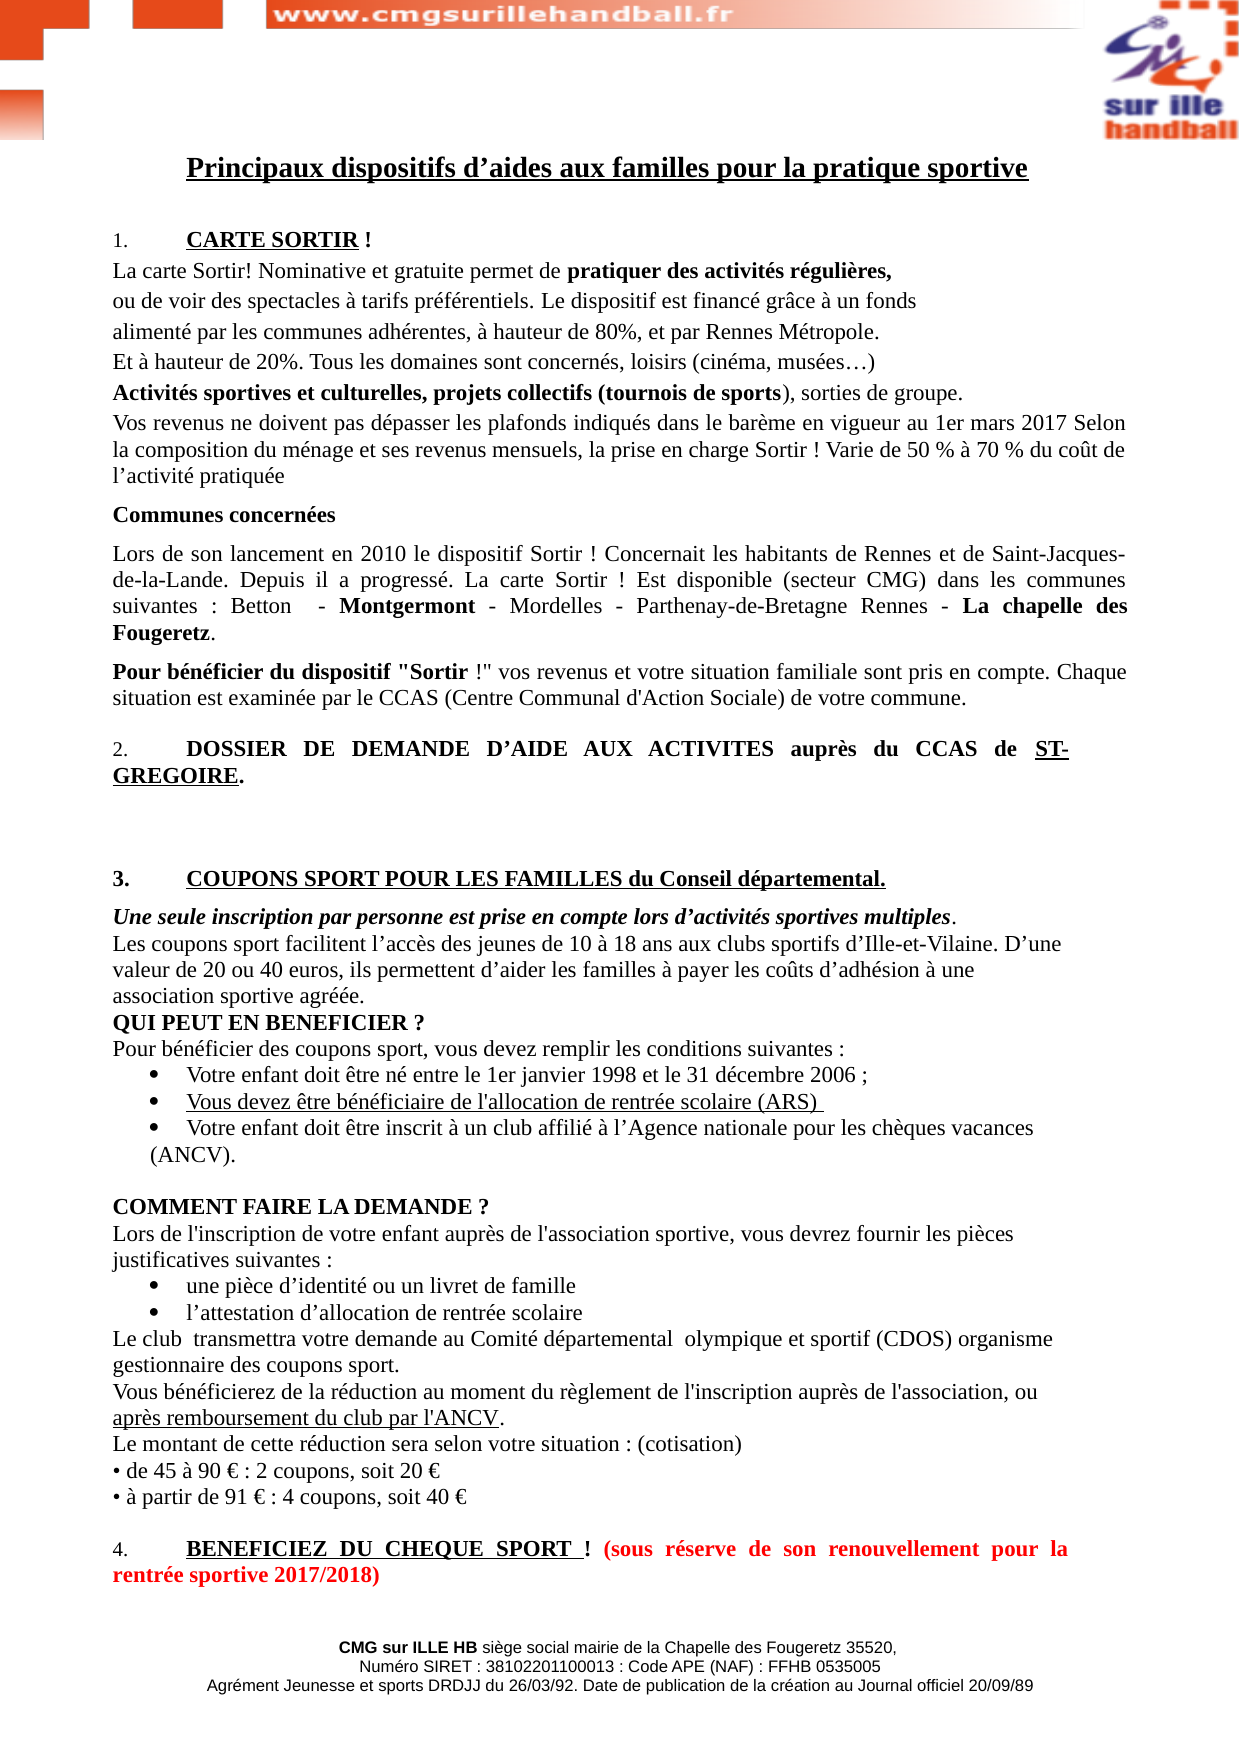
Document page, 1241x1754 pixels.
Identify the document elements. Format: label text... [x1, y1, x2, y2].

text Lors de l'inscription de votre enfant auprès de l'association sportive, vous devrez fournir les pièces justificatives suivantes : [112, 1220, 1069, 1272]
list Votre enfant doit être né entre le 1er janvier 1998 et le 31 décembre 2006 ; [150, 1062, 1086, 1088]
subtitle CARTE SORTIR ! [112, 226, 1128, 253]
subtitle BENEFICIEZ DU CHEQUE SPORT ! (sous réserve de son renouvellement pour la rentrée sportive 2017/2018) [112, 1534, 1069, 1587]
list Votre enfant doit être inscrit à un club affilié à l’Agence nationale pour les chèques vacances (ANCV). [150, 1114, 1086, 1167]
text Et à hauteur de 20%. Tous les domaines sont concernés, loisirs (cinéma, musées…) [112, 348, 1128, 375]
text Une seule inscription par personne est prise en compte lors d’activités sportives multiples. [112, 903, 1069, 930]
text Pour bénéficier des coupons sport, vous devez remplir les conditions suivantes : [112, 1035, 1069, 1062]
text Principaux dispositifs d’aides aux familles pour la pratique sportive [186, 150, 1128, 183]
picture [0, 0, 1241, 140]
text Vous bénéficierez de la réduction au moment du règlement de l'inscription auprès de l'association, ou après remboursement du club par l'ANCV. [112, 1378, 1069, 1431]
text Pour bénéficier du dispositif "Sortir !" vos revenus et votre situation familiale sont pris en compte. Chaque situation est examinée par le CCAS (Centre Communal d'Action Sociale) de votre commune. [112, 658, 1128, 711]
list DOSSIER DE DEMANDE D’AIDE AUX ACTIVITES auprès du CCAS de ST-GREGOIRE. [112, 736, 1069, 788]
list l’attestation d’allocation de rentrée scolaire [150, 1299, 1069, 1325]
text Activités sportives et culturelles, projets collectifs (tournois de sports), sorties de groupe. [112, 379, 1128, 405]
text COMMENT FAIRE LA DEMANDE ? [112, 1193, 1069, 1220]
text Le montant de cette réduction sera selon votre situation : (cotisation) [112, 1431, 1069, 1457]
text La carte Sortir! Nominative et gratuite permet de pratiquer des activités régulières, [112, 257, 1128, 283]
text alimenté par les communes adhérentes, à hauteur de 80%, et par Rennes Métropole. [112, 318, 1128, 344]
subtitle Vos revenus ne doivent pas dépasser les plafonds indiqués dans le barème en vigueur au 1er mars 2017 Selon la composition du ménage et ses revenus mensuels, la prise en charge Sortir ! Varie de 50 % à 70 % du coût de l’activité pratiquée [112, 409, 1128, 488]
text Le club transmettra votre demande au Comité départemental olympique et sportif (CDOS) organisme gestionnaire des coupons sport. [112, 1325, 1069, 1378]
subtitle Communes concernées [112, 501, 1128, 527]
text ou de voir des spectacles à tarifs préférentiels. Le dispositif est financé grâce à un fonds [112, 287, 1128, 314]
text Lors de son lancement en 2010 le dispositif Sortir ! Concernait les habitants de Rennes et de Saint-Jacques-de-la-Lande. Depuis il a progressé. La carte Sortir ! Est disponible (secteur CMG) dans les communes suivantes : Betton - Montgermont - Mordelles - Parthenay-de-Bretagne Rennes - La chapelle des Fougeretz. [112, 540, 1128, 645]
list COUPONS SPORT POUR LES FAMILLES du Conseil départemental. [112, 864, 1069, 891]
text Les coupons sport facilitent l’accès des jeunes de 10 à 18 ans aux clubs sportifs d’Ille-et-Vilaine. D’une valeur de 20 ou 40 euros, ils permettent d’aider les familles à payer les coûts d’adhésion à une association sportive agréée. [112, 930, 1069, 1009]
list Vous devez être bénéficiaire de l'allocation de rentrée scolaire (ARS) [150, 1088, 1086, 1114]
text • de 45 à 90 € : 2 coupons, soit 20 € [112, 1457, 1069, 1483]
list une pièce d’identité ou un livret de famille [150, 1272, 1069, 1299]
text • à partir de 91 € : 4 coupons, soit 40 € [112, 1483, 1069, 1509]
text QUI PEUT EN BENEFICIER ? [112, 1009, 1069, 1035]
